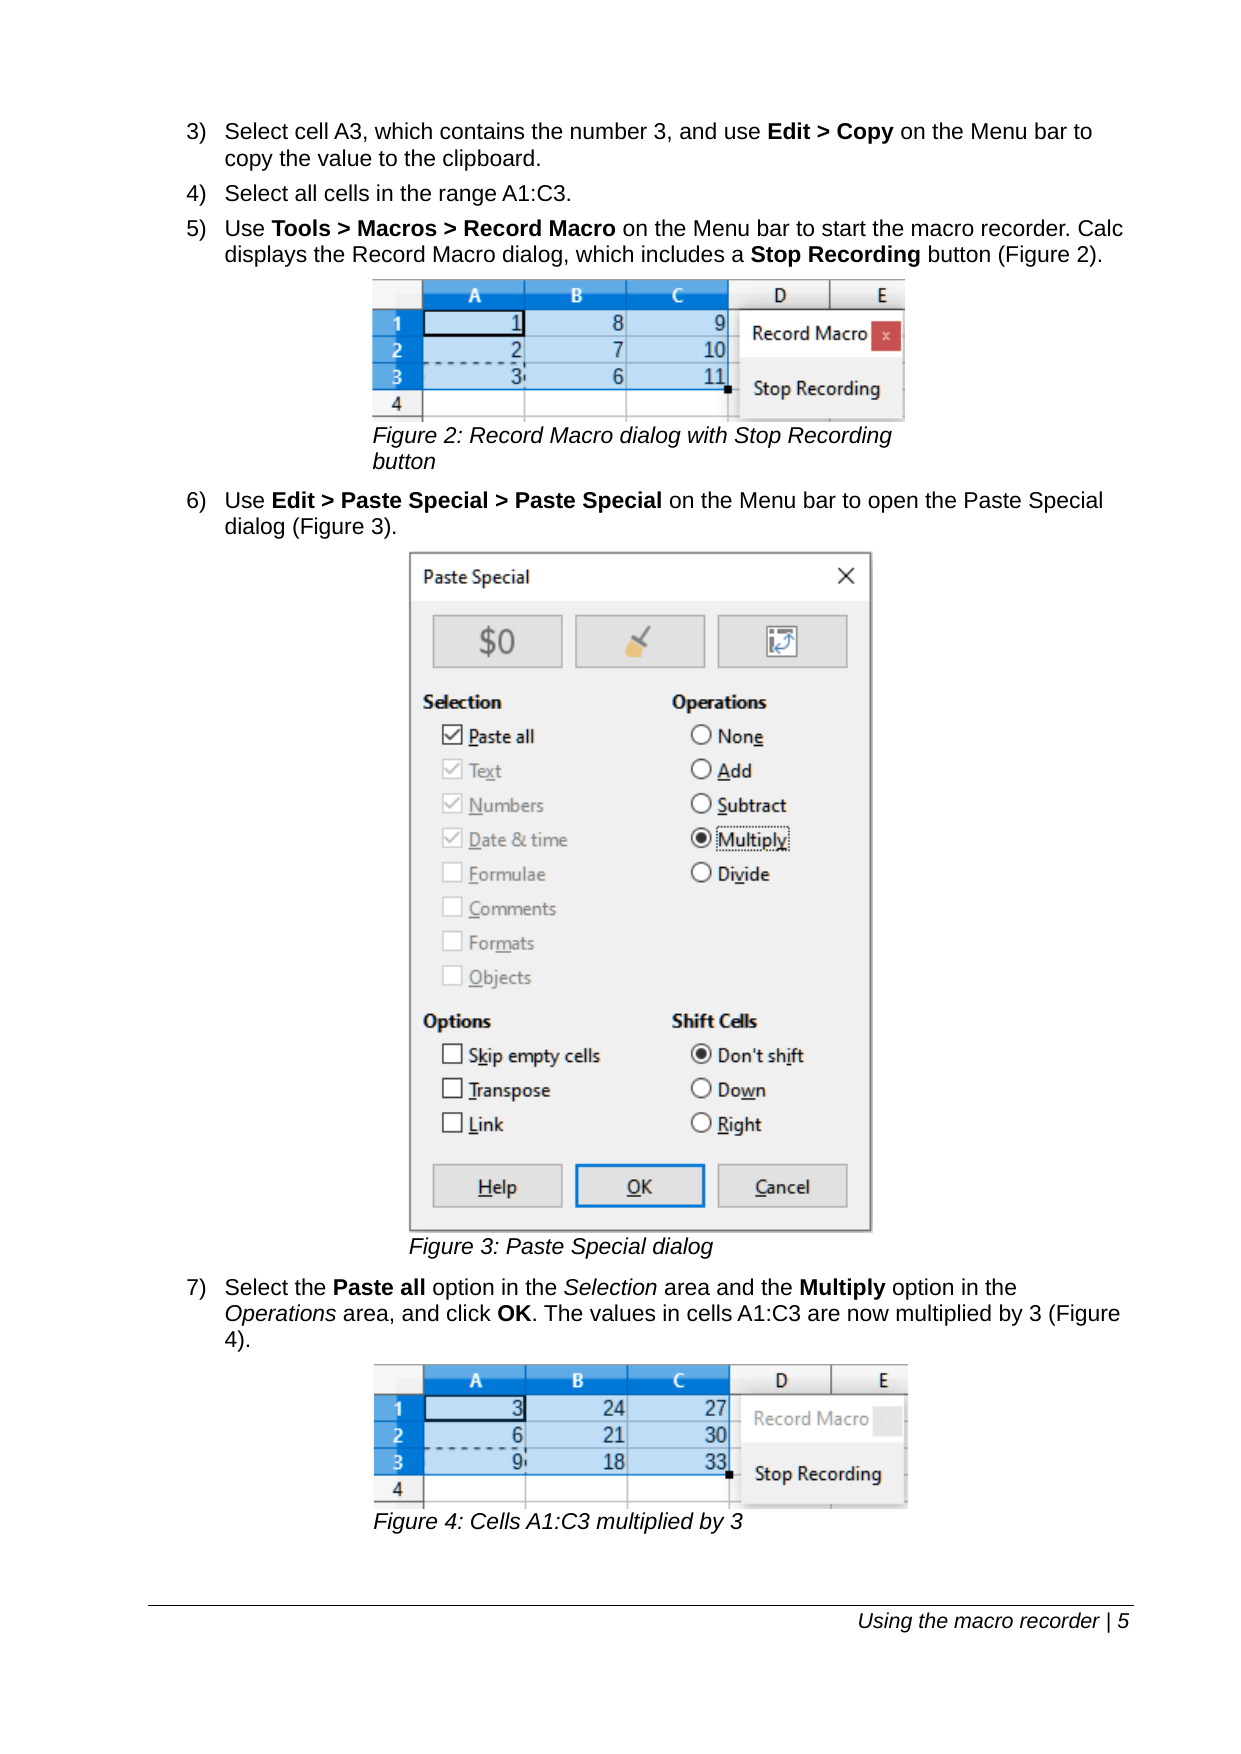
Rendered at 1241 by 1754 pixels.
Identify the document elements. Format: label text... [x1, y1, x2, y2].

list Select the Paste all option in the Selection area and the Multiply option in the Operations area, and click OK. The values in cells A1:C3 are now multiplied by 3 (Figure 4). [207, 1273, 1134, 1353]
list Use Tools > Macros > Record Macro on the Menu bar to start the macro recorder. Calc displays the Record Macro dialog, which includes a Stop Recording button (Figure 2). [207, 215, 1134, 268]
list Select cell A3, which contains the number 3, and use Edit > Copy on the Menu bar to copy the value to the clipboard. [207, 118, 1134, 171]
picture [373, 1364, 909, 1509]
text Figure 3: Paste Special dialog [409, 1233, 873, 1259]
text Figure 2: Record Macro dialog with Stop Recording button [372, 279, 909, 474]
list Use Edit > Paste Special > Paste Special on the Menu bar to open the Paste Special dialog (Figure 3). [207, 487, 1134, 539]
text Figure 4: Cells A1:C3 multiplied by 3 [373, 1509, 909, 1534]
picture [372, 279, 905, 422]
list Select all cells in the range A1:C3. [207, 180, 1134, 206]
picture [408, 551, 873, 1233]
